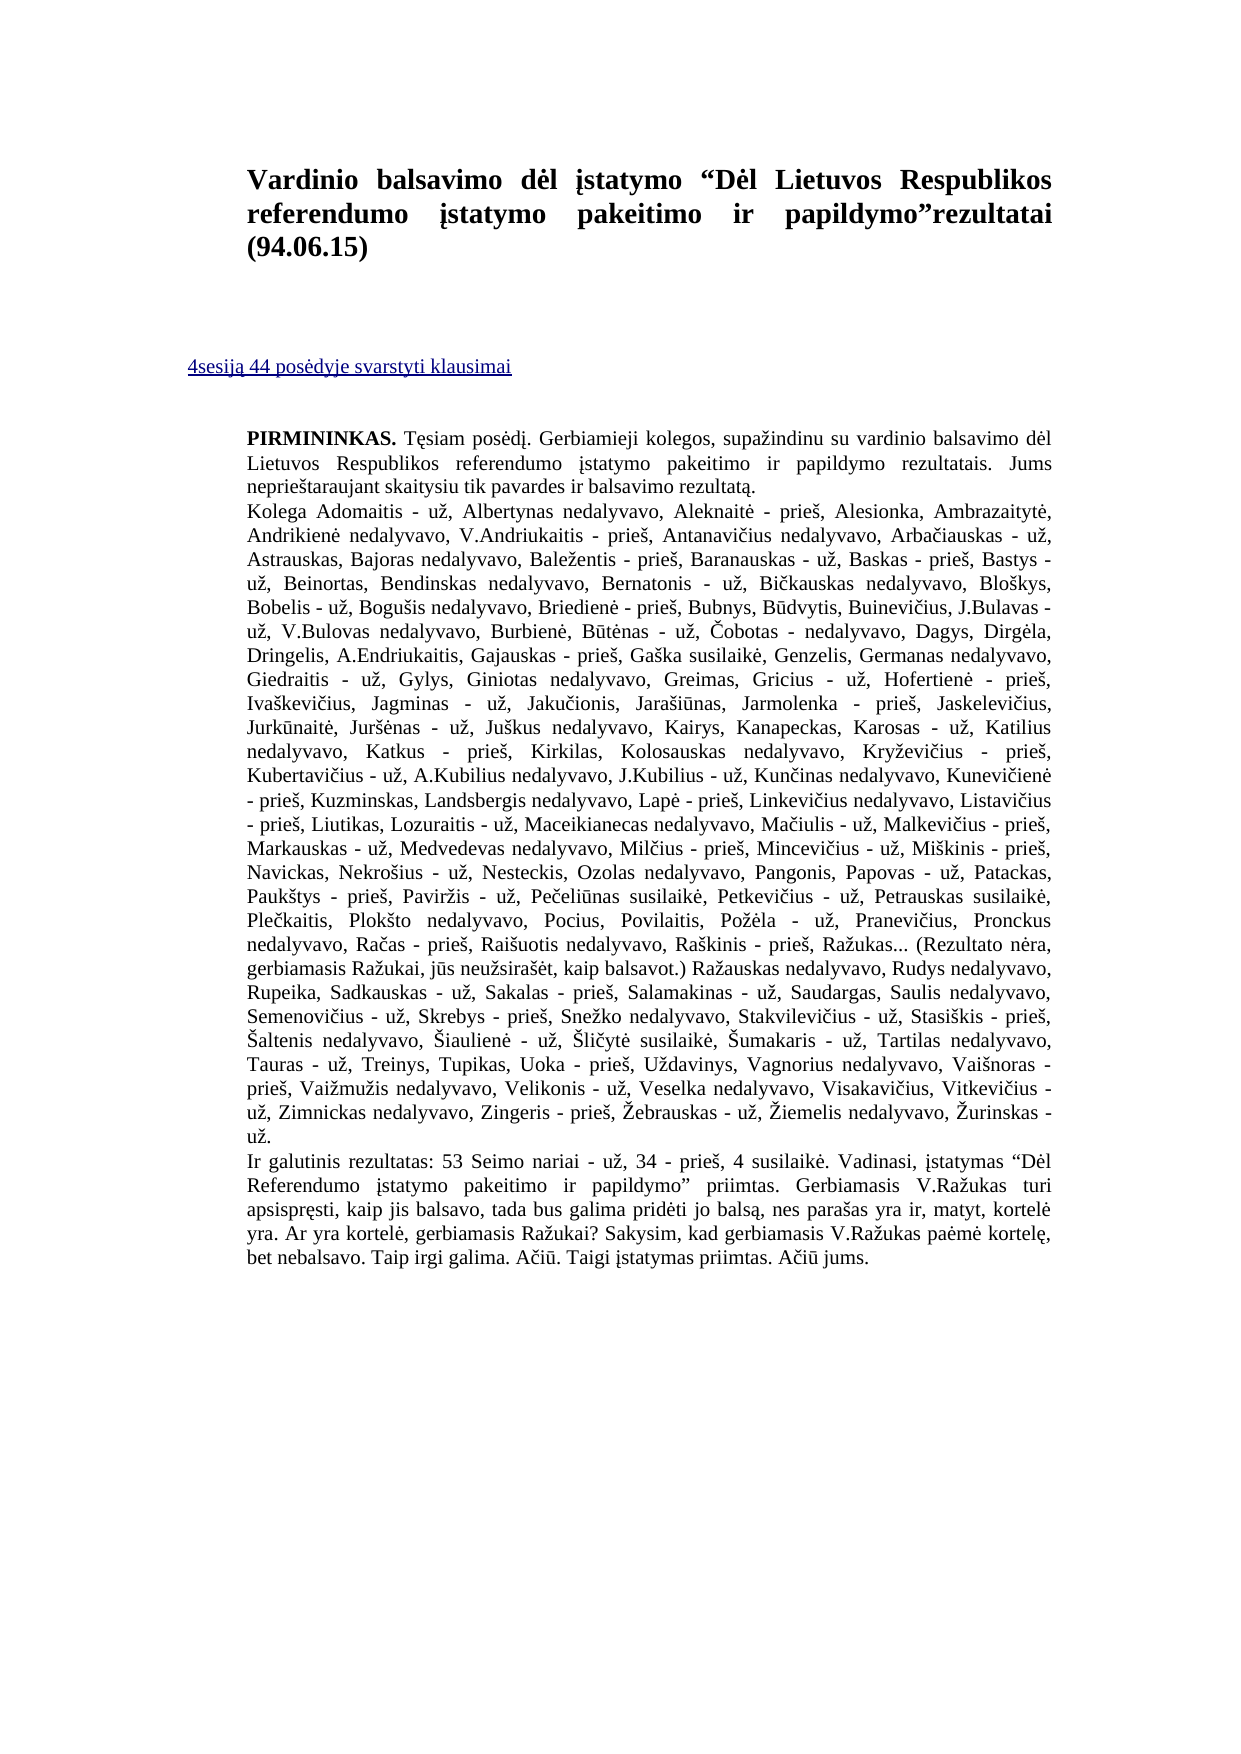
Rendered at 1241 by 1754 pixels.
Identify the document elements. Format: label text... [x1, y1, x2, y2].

text 4sesiją 44 posėdyje svarstyti klausimai [187, 354, 1053, 378]
text Ir galutinis rezultatas: 53 Seimo nariai - už, 34 - prieš, 4 susilaikė. Vadinasi, įstatymas “Dėl Referendumo įstatymo pakeitimo ir papildymo” priimtas. Gerbiamasis V.Ražukas turi apsispręsti, kaip jis balsavo, tada bus galima pridėti jo balsą, nes parašas yra ir, matyt, kortelė yra. Ar yra kortelė, gerbiamasis Ražukai? Sakysim, kad gerbiamasis V.Ražukas paėmė kortelę, bet nebalsavo. Taip irgi galima. Ačiū. Taigi įstatymas priimtas. Ačiū jums. [247, 1149, 1053, 1269]
text PIRMININKAS. Tęsiam posėdį. Gerbiamieji kolegos, supažindinu su vardinio balsavimo dėl Lietuvos Respublikos referendumo įstatymo pakeitimo ir papildymo rezultatais. Jums neprieštaraujant skaitysiu tik pavardes ir balsavimo rezultatą. [247, 426, 1053, 498]
text Vardinio balsavimo dėl įstatymo “Dėl Lietuvos Respublikos referendumo įstatymo pakeitimo ir papildymo”rezultatai (94.06.15) [247, 162, 1053, 263]
text Kolega Adomaitis - už, Albertynas nedalyvavo, Aleknaitė - prieš, Alesionka, Ambrazaitytė, Andrikienė nedalyvavo, V.Andriukaitis - prieš, Antanavičius nedalyvavo, Arbačiauskas - už, Astrauskas, Bajoras nedalyvavo, Baležentis - prieš, Baranauskas - už, Baskas - prieš, Bastys - už, Beinortas, Bendinskas nedalyvavo, Bernatonis - už, Bičkauskas nedalyvavo, Bloškys, Bobelis - už, Bogušis nedalyvavo, Briedienė - prieš, Bubnys, Būdvytis, Buinevičius, J.Bulavas - už, V.Bulovas nedalyvavo, Burbienė, Būtėnas - už, Čobotas - nedalyvavo, Dagys, Dirgėla, Dringelis, A.Endriukaitis, Gajauskas - prieš, Gaška susilaikė, Genzelis, Germanas nedalyvavo, Giedraitis - už, Gylys, Giniotas nedalyvavo, Greimas, Gricius - už, Hofertienė - prieš, Ivaškevičius, Jagminas - už, Jakučionis, Jarašiūnas, Jarmolenka - prieš, Jaskelevičius, Jurkūnaitė, Juršėnas - už, Juškus nedalyvavo, Kairys, Kanapeckas, Karosas - už, Katilius nedalyvavo, Katkus - prieš, Kirkilas, Kolosauskas nedalyvavo, Kryževičius - prieš, Kubertavičius - už, A.Kubilius nedalyvavo, J.Kubilius - už, Kunčinas nedalyvavo, Kunevičienė - prieš, Kuzminskas, Landsbergis nedalyvavo, Lapė - prieš, Linkevičius nedalyvavo, Listavičius - prieš, Liutikas, Lozuraitis - už, Maceikianecas nedalyvavo, Mačiulis - už, Malkevičius - prieš, Markauskas - už, Medvedevas nedalyvavo, Milčius - prieš, Mincevičius - už, Miškinis - prieš, Navickas, Nekrošius - už, Nesteckis, Ozolas nedalyvavo, Pangonis, Papovas - už, Patackas, Paukštys - prieš, Paviržis - už, Pečeliūnas susilaikė, Petkevičius - už, Petrauskas susilaikė, Plečkaitis, Plokšto nedalyvavo, Pocius, Povilaitis, Požėla - už, Pranevičius, Pronckus nedalyvavo, Račas - prieš, Raišuotis nedalyvavo, Raškinis - prieš, Ražukas... (Rezultato nėra, gerbiamasis Ražukai, jūs neužsirašėt, kaip balsavot.) Ražauskas nedalyvavo, Rudys nedalyvavo, Rupeika, Sadkauskas - už, Sakalas - prieš, Salamakinas - už, Saudargas, Saulis nedalyvavo, Semenovičius - už, Skrebys - prieš, Snežko nedalyvavo, Stakvilevičius - už, Stasiškis - prieš, Šaltenis nedalyvavo, Šiaulienė - už, Šličytė susilaikė, Šumakaris - už, Tartilas nedalyvavo, Tauras - už, Treinys, Tupikas, Uoka - prieš, Uždavinys, Vagnorius nedalyvavo, Vaišnoras - prieš, Vaižmužis nedalyvavo, Velikonis - už, Veselka nedalyvavo, Visakavičius, Vitkevičius - už, Zimnickas nedalyvavo, Zingeris - prieš, Žebrauskas - už, Žiemelis nedalyvavo, Žurinskas - už. [247, 499, 1053, 1148]
